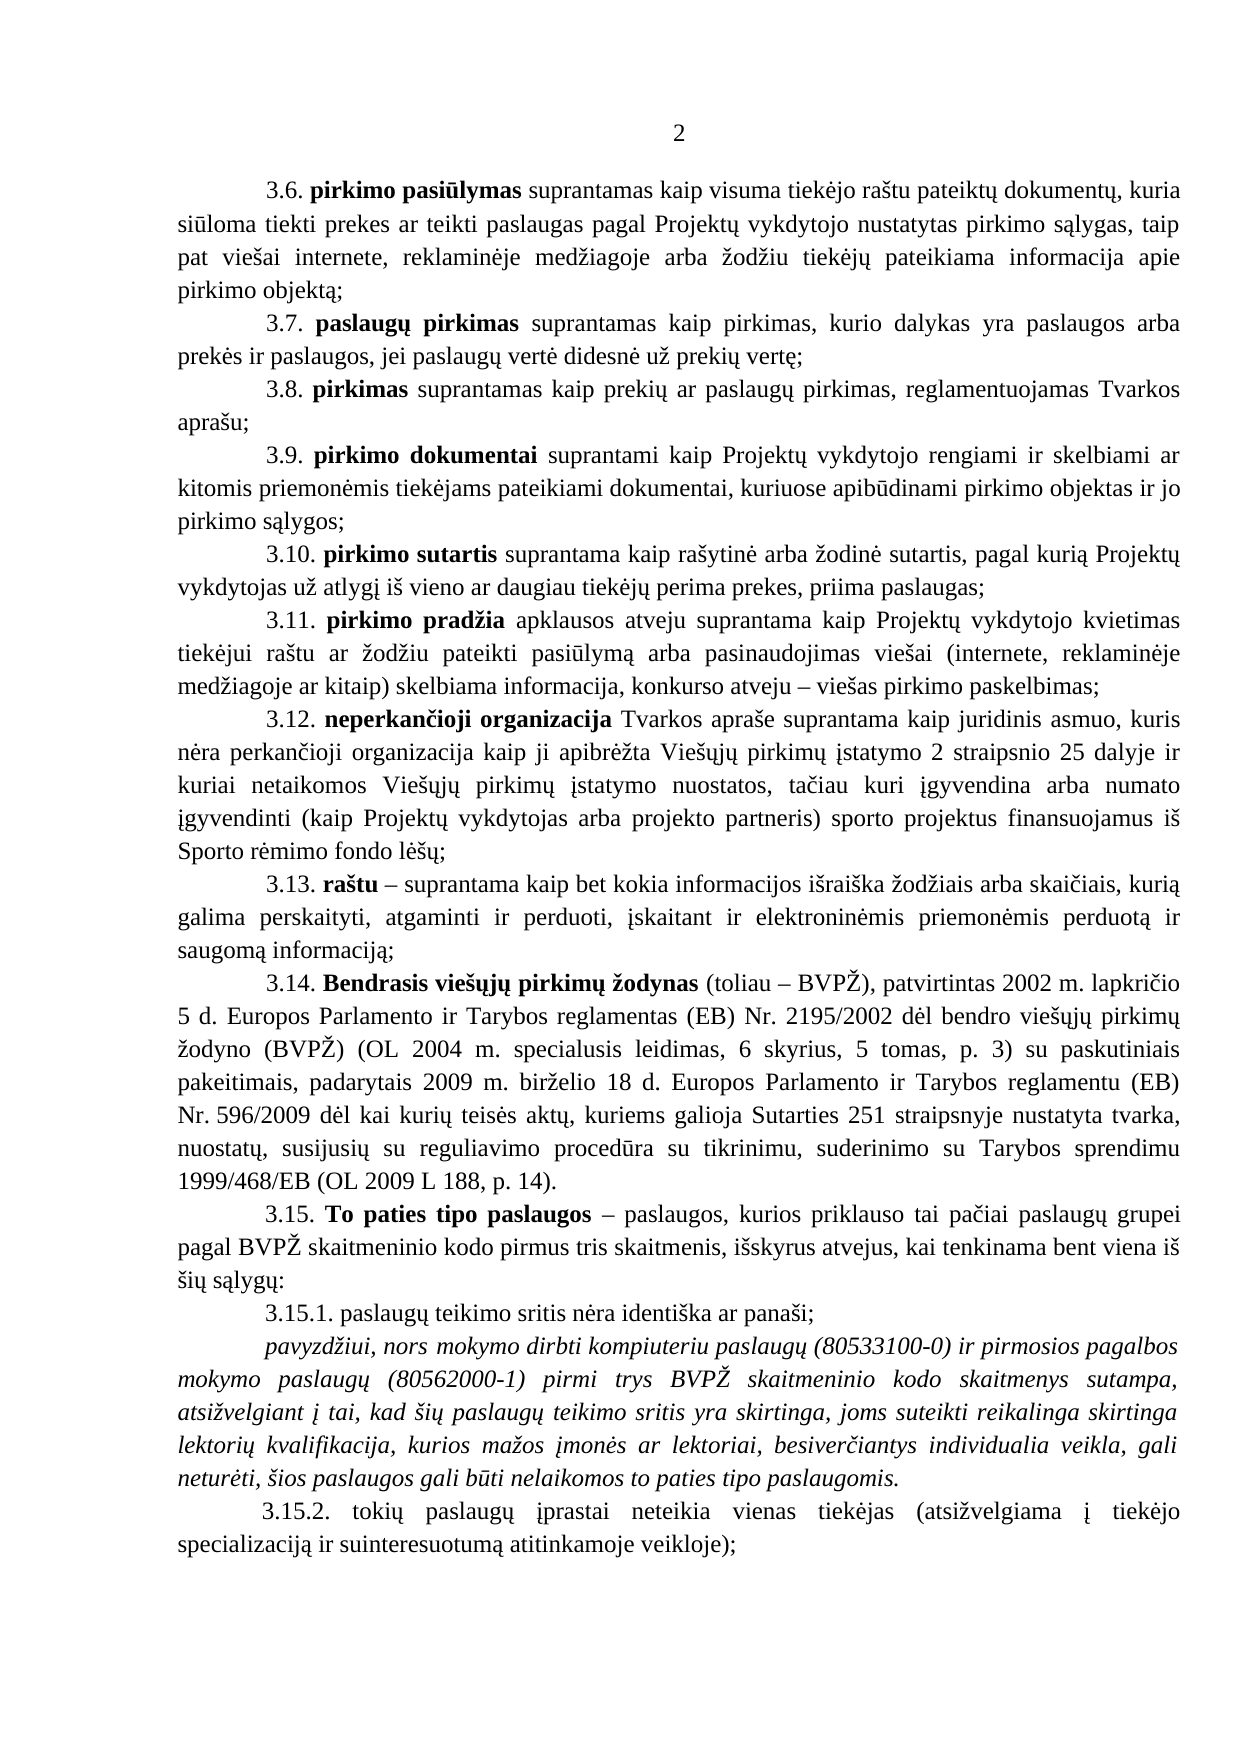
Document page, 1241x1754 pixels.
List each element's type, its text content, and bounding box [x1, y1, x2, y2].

text 3.15. To paties tipo paslaugos – paslaugos, kurios priklauso tai pačiai paslaugų grupei pagal BVPŽ skaitmeninio kodo pirmus tris skaitmenis, išskyrus atvejus, kai tenkinama bent viena iš šių sąlygų: [177, 1199, 1181, 1294]
text 3.11. pirkimo pradžia apklausos atveju suprantama kaip Projektų vykdytojo kvietimas tiekėjui raštu ar žodžiu pateikti pasiūlymą arba pasinaudojimas viešai (internete, reklaminėje medžiagoje ar kitaip) skelbiama informacija, konkurso atveju – viešas pirkimo paskelbimas; [177, 605, 1181, 700]
text 3.10. pirkimo sutartis suprantama kaip rašytinė arba žodinė sutartis, pagal kurią Projektų vykdytojas už atlygį iš vieno ar daugiau tiekėjų perima prekes, priima paslaugas; [177, 539, 1181, 601]
text pavyzdžiui, nors mokymo dirbti kompiuteriu paslaugų (80533100-0) ir pirmosios pagalbos mokymo paslaugų (80562000-1) pirmi trys BVPŽ skaitmeninio kodo skaitmenys sutampa, atsižvelgiant į tai, kad šių paslaugų teikimo sritis yra skirtinga, joms suteikti reikalinga skirtinga lektorių kvalifikacija, kurios mažos įmonės ar lektoriai, besiverčiantys individualia veikla, gali neturėti, šios paslaugos gali būti nelaikomos to paties tipo paslaugomis. [177, 1331, 1181, 1492]
text 3.14. Bendrasis viešųjų pirkimų žodynas (toliau – BVPŽ), patvirtintas 2002 m. lapkričio 5 d. Europos Parlamento ir Tarybos reglamentas (EB) Nr. 2195/2002 dėl bendro viešųjų pirkimų žodyno (BVPŽ) (OL 2004 m. specialusis leidimas, 6 skyrius, 5 tomas, p. 3) su paskutiniais pakeitimais, padarytais 2009 m. birželio 18 d. Europos Parlamento ir Tarybos reglamentu (EB) Nr. 596/2009 dėl kai kurių teisės aktų, kuriems galioja Sutarties 251 straipsnyje nustatyta tvarka, nuostatų, susijusių su reguliavimo procedūra su tikrinimu, suderinimo su Tarybos sprendimu 1999/468/EB (OL 2009 L 188, p. 14). [177, 968, 1181, 1195]
text 3.13. raštu – suprantama kaip bet kokia informacijos išraiška žodžiais arba skaičiais, kurią galima perskaityti, atgaminti ir perduoti, įskaitant ir elektroninėmis priemonėmis perduotą ir saugomą informaciją; [177, 869, 1181, 964]
text 3.7. paslaugų pirkimas suprantamas kaip pirkimas, kurio dalykas yra paslaugos arba prekės ir paslaugos, jei paslaugų vertė didesnė už prekių vertę; [177, 308, 1181, 369]
text 3.12. neperkančioji organizacija Tvarkos apraše suprantama kaip juridinis asmuo, kuris nėra perkančioji organizacija kaip ji apibrėžta Viešųjų pirkimų įstatymo 2 straipsnio 25 dalyje ir kuriai netaikomos Viešųjų pirkimų įstatymo nuostatos, tačiau kuri įgyvendina arba numato įgyvendinti (kaip Projektų vykdytojas arba projekto partneris) sporto projektus finansuojamus iš Sporto rėmimo fondo lėšų; [177, 704, 1181, 865]
text 3.8. pirkimas suprantamas kaip prekių ar paslaugų pirkimas, reglamentuojamas Tvarkos aprašu; [177, 374, 1181, 436]
text 3.9. pirkimo dokumentai suprantami kaip Projektų vykdytojo rengiami ir skelbiami ar kitomis priemonėmis tiekėjams pateikiami dokumentai, kuriuose apibūdinami pirkimo objektas ir jo pirkimo sąlygos; [177, 440, 1181, 534]
text 3.15.1. paslaugų teikimo sritis nėra identiška ar panaši; [177, 1298, 1181, 1327]
text 3.15.2. tokių paslaugų įprastai neteikia vienas tiekėjas (atsižvelgiama į tiekėjo specializaciją ir suinteresuotumą atitinkamoje veikloje); [177, 1496, 1181, 1558]
text 3.6. pirkimo pasiūlymas suprantamas kaip visuma tiekėjo raštu pateiktų dokumentų, kuria siūloma tiekti prekes ar teikti paslaugas pagal Projektų vykdytojo nustatytas pirkimo sąlygas, taip pat viešai internete, reklaminėje medžiagoje arba žodžiu tiekėjų pateikiama informacija apie pirkimo objektą; [177, 176, 1181, 303]
